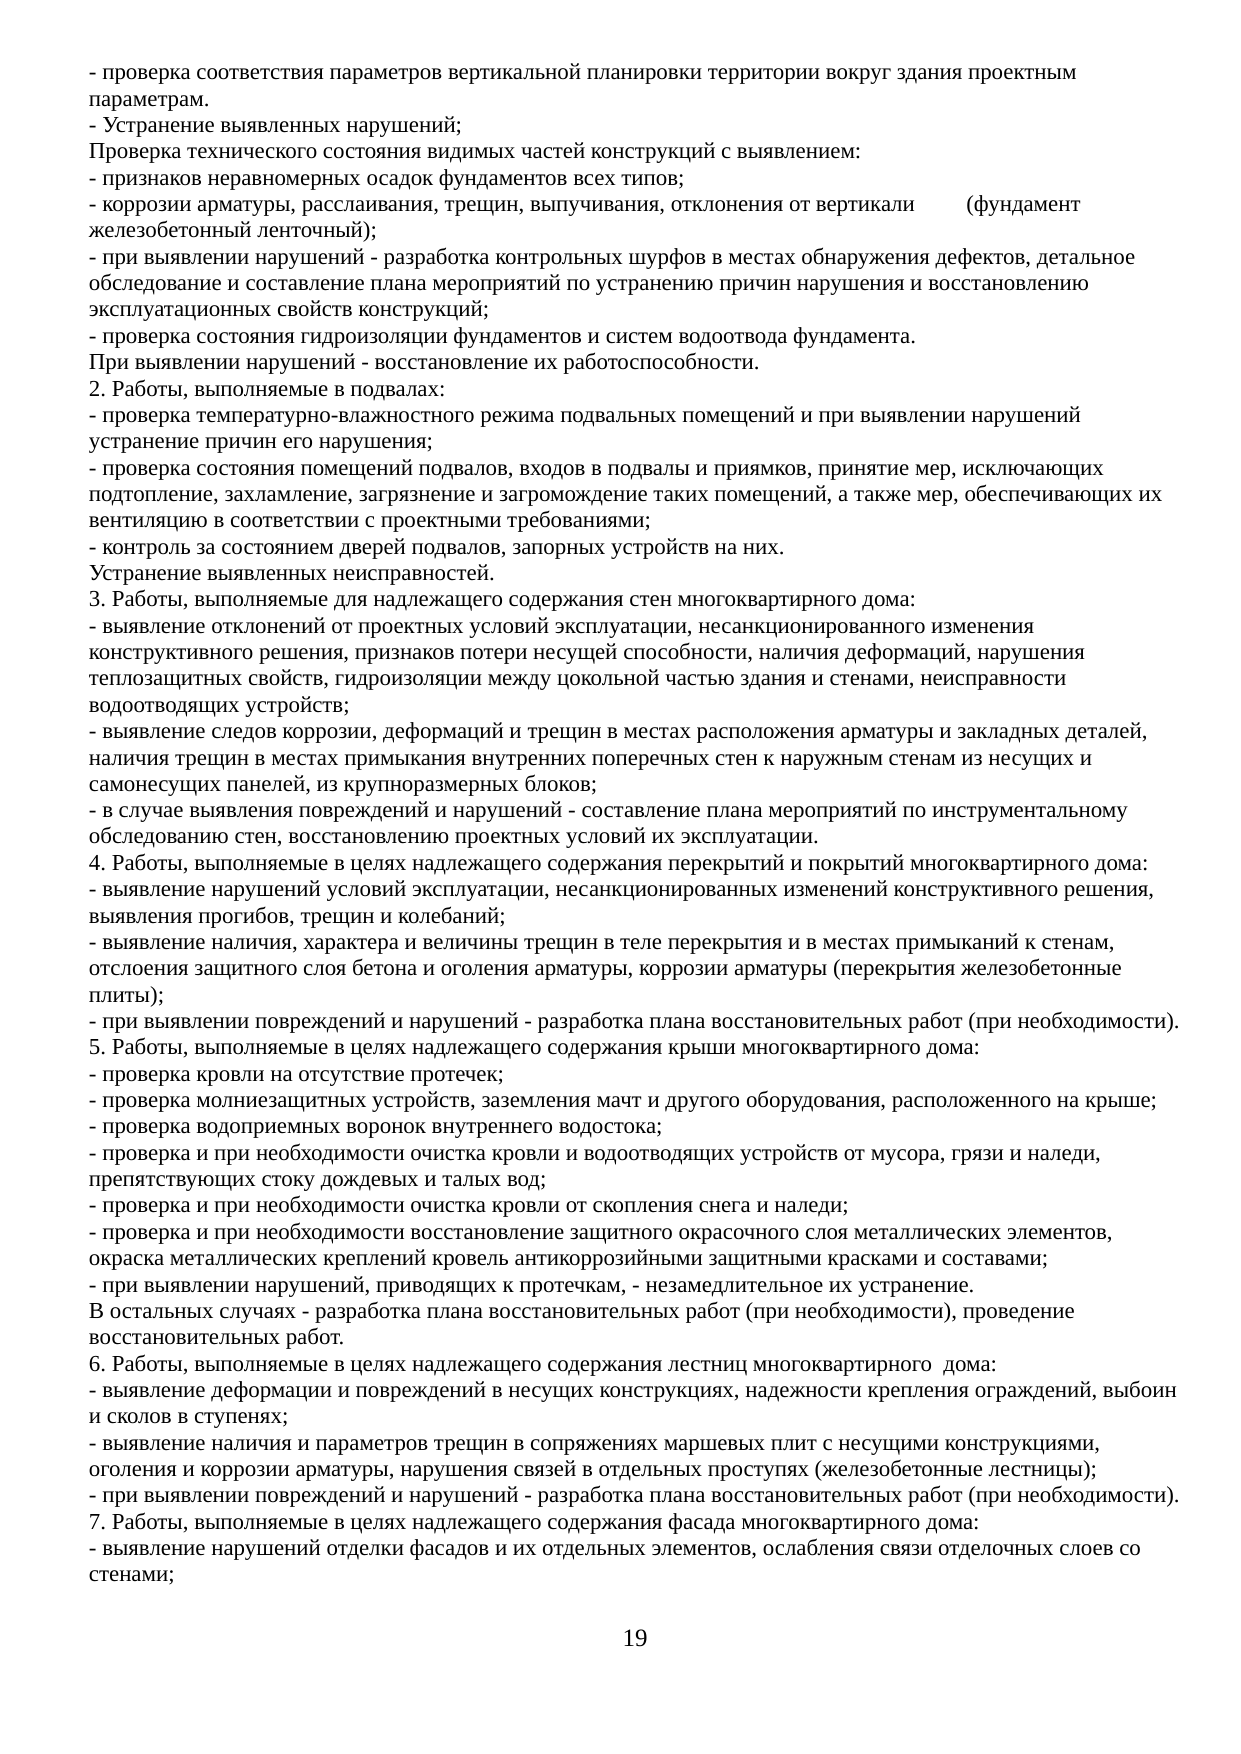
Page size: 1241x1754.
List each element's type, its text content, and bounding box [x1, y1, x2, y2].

text При выявлении нарушений - восстановление их работоспособности. [89, 348, 1181, 374]
text - признаков неравномерных осадок фундаментов всех типов; [89, 164, 1181, 190]
text В остальных случаях - разработка плана восстановительных работ (при необходимости), проведение восстановительных работ. [89, 1297, 1181, 1350]
text - проверка состояния помещений подвалов, входов в подвалы и приямков, принятие мер, исключающих подтопление, захламление, загрязнение и загромождение таких помещений, а также мер, обеспечивающих их вентиляцию в соответствии с проектными требованиями; [89, 454, 1181, 533]
text - выявление наличия и параметров трещин в сопряжениях маршевых плит с несущими конструкциями, оголения и коррозии арматуры, нарушения связей в отдельных проступях (железобетонные лестницы); [89, 1429, 1181, 1481]
text Проверка технического состояния видимых частей конструкций с выявлением: [89, 137, 1181, 164]
text - коррозии арматуры, расслаивания, трещин, выпучивания, отклонения от вертикали (фундамент железобетонный ленточный); [89, 190, 1181, 243]
text - Устранение выявленных нарушений; [89, 111, 1181, 137]
text - контроль за состоянием дверей подвалов, запорных устройств на них. [89, 533, 1181, 559]
text - проверка и при необходимости восстановление защитного окрасочного слоя металлических элементов, окраска металлических креплений кровель антикоррозийными защитными красками и составами; [89, 1218, 1181, 1271]
text - проверка температурно-влажностного режима подвальных помещений и при выявлении нарушений устранение причин его нарушения; [89, 401, 1181, 454]
text - при выявлении повреждений и нарушений - разработка плана восстановительных работ (при необходимости). [89, 1481, 1181, 1508]
text - проверка состояния гидроизоляции фундаментов и систем водоотвода фундамента. [89, 322, 1181, 348]
text - проверка соответствия параметров вертикальной планировки территории вокруг здания проектным параметрам. [89, 58, 1181, 111]
text - выявление следов коррозии, деформаций и трещин в местах расположения арматуры и закладных деталей, наличия трещин в местах примыкания внутренних поперечных стен к наружным стенам из несущих и самонесущих панелей, из крупноразмерных блоков; [89, 717, 1181, 796]
text - проверка кровли на отсутствие протечек; [89, 1060, 1181, 1086]
text - проверка и при необходимости очистка кровли и водоотводящих устройств от мусора, грязи и наледи, препятствующих стоку дождевых и талых вод; [89, 1139, 1181, 1192]
text - при выявлении повреждений и нарушений - разработка плана восстановительных работ (при необходимости). [89, 1007, 1181, 1033]
text - выявление отклонений от проектных условий эксплуатации, несанкционированного изменения конструктивного решения, признаков потери несущей способности, наличия деформаций, нарушения теплозащитных свойств, гидроизоляции между цокольной частью здания и стенами, неисправности водоотводящих устройств; [89, 612, 1181, 717]
text - выявление нарушений отделки фасадов и их отдельных элементов, ослабления связи отделочных слоев со стенами; [89, 1534, 1181, 1587]
text - выявление деформации и повреждений в несущих конструкциях, надежности крепления ограждений, выбоин и сколов в ступенях; [89, 1376, 1181, 1429]
text - проверка и при необходимости очистка кровли от скопления снега и наледи; [89, 1192, 1181, 1218]
text 2. Работы, выполняемые в подвалах: [89, 374, 1181, 401]
text - при выявлении нарушений - разработка контрольных шурфов в местах обнаружения дефектов, детальное обследование и составление плана мероприятий по устранению причин нарушения и восстановлению эксплуатационных свойств конструкций; [89, 243, 1181, 322]
text - проверка водоприемных воронок внутреннего водостока; [89, 1112, 1181, 1139]
text - в случае выявления повреждений и нарушений - составление плана мероприятий по инструментальному обследованию стен, восстановлению проектных условий их эксплуатации. [89, 796, 1181, 849]
text 4. Работы, выполняемые в целях надлежащего содержания перекрытий и покрытий многоквартирного дома: [89, 849, 1181, 875]
text - проверка молниезащитных устройств, заземления мачт и другого оборудования, расположенного на крыше; [89, 1086, 1181, 1112]
text 6. Работы, выполняемые в целях надлежащего содержания лестниц многоквартирного дома: [89, 1350, 1181, 1376]
text 3. Работы, выполняемые для надлежащего содержания стен многоквартирного дома: [89, 585, 1181, 612]
text - выявление наличия, характера и величины трещин в теле перекрытия и в местах примыканий к стенам, отслоения защитного слоя бетона и оголения арматуры, коррозии арматуры (перекрытия железобетонные плиты); [89, 928, 1181, 1007]
text 7. Работы, выполняемые в целях надлежащего содержания фасада многоквартирного дома: [89, 1508, 1181, 1534]
text 5. Работы, выполняемые в целях надлежащего содержания крыши многоквартирного дома: [89, 1033, 1181, 1060]
text Устранение выявленных неисправностей. [89, 559, 1181, 585]
text - выявление нарушений условий эксплуатации, несанкционированных изменений конструктивного решения, выявления прогибов, трещин и колебаний; [89, 875, 1181, 928]
text - при выявлении нарушений, приводящих к протечкам, - незамедлительное их устранение. [89, 1271, 1181, 1297]
